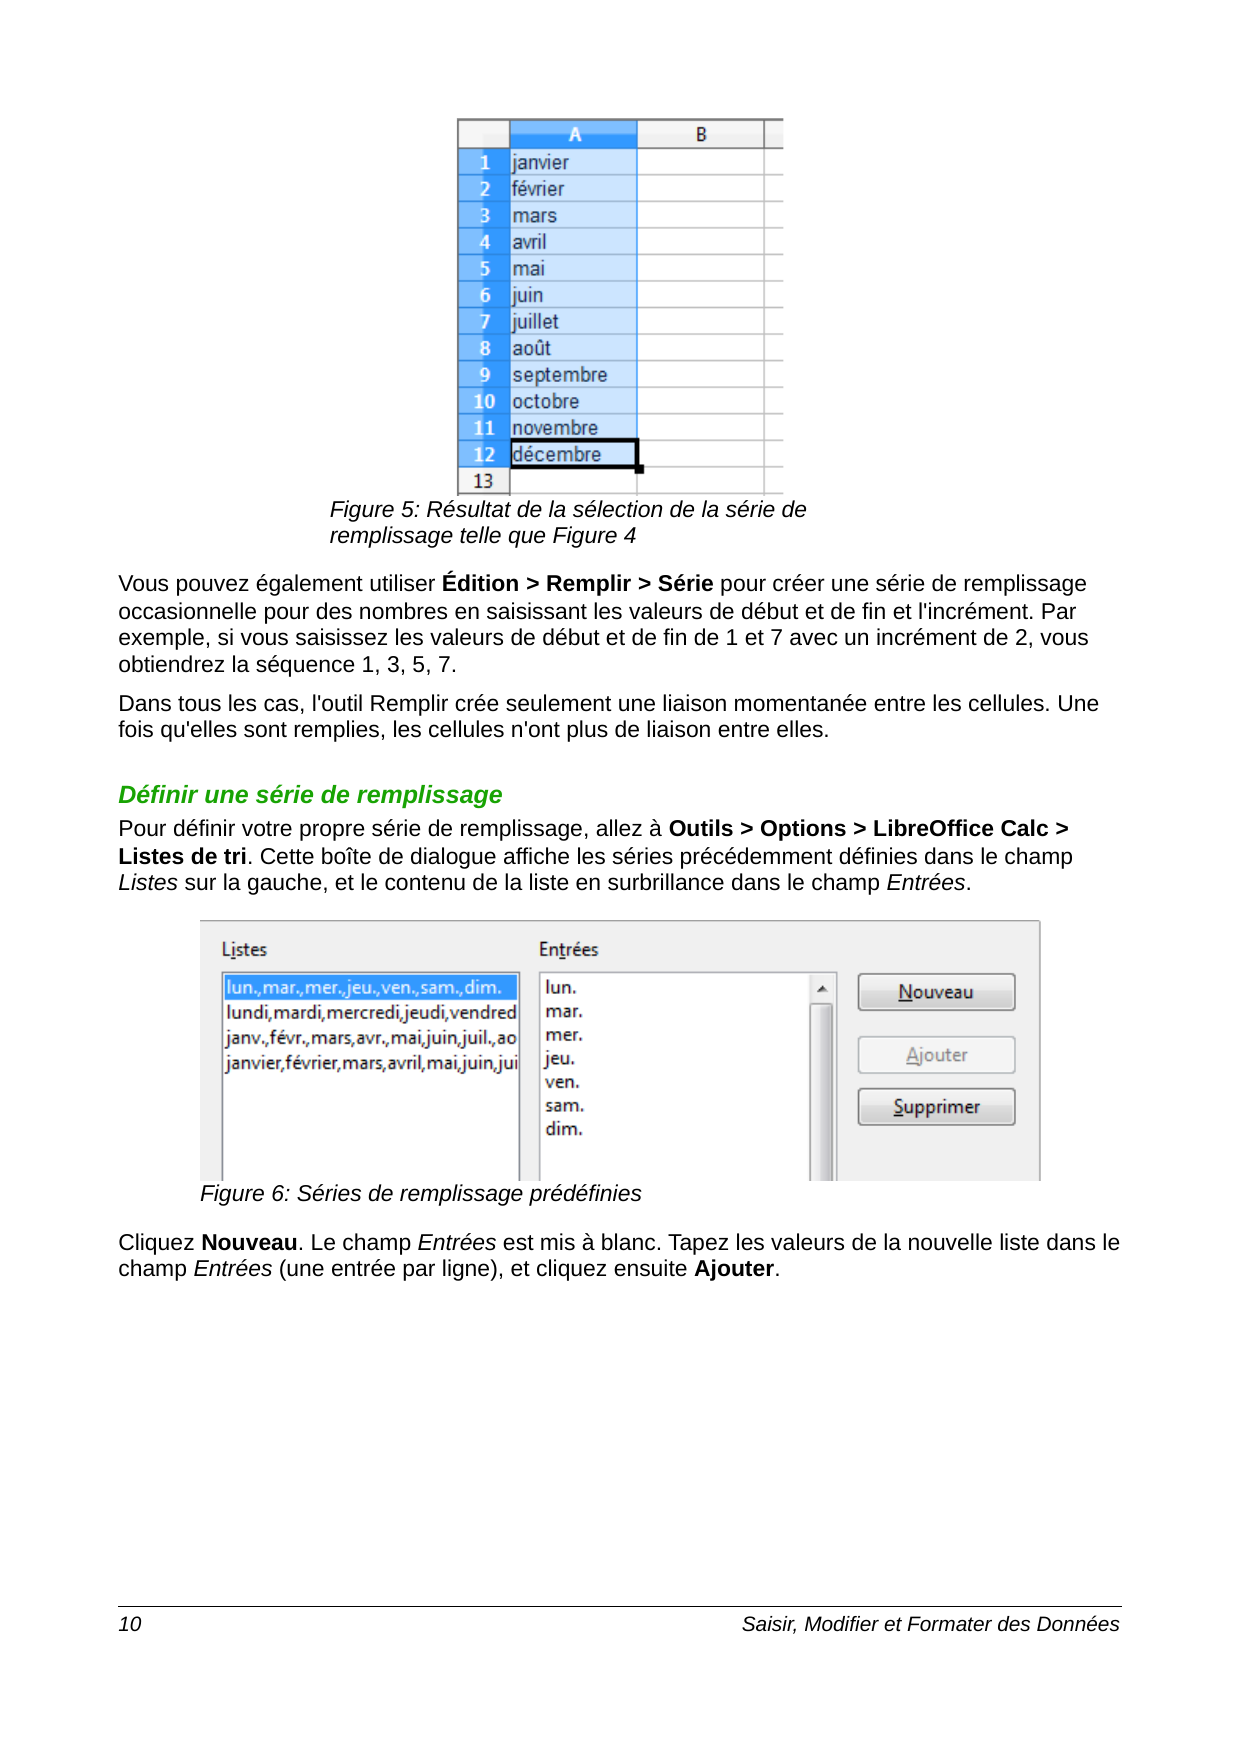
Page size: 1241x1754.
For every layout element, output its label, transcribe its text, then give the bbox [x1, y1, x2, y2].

text Figure 5: Résultat de la sélection de la série de remplissage telle que Figure 4 [329, 118, 911, 549]
text Figure 6: Séries de remplissage prédéfinies [200, 1181, 1040, 1207]
text Cliquez Nouveau. Le champ Entrées est mis à blanc. Tapez les valeurs de la nouvelle liste dans le champ Entrées (une entrée par ligne), et cliquez ensuite Ajouter. [118, 1229, 1122, 1282]
picture [456, 118, 784, 496]
picture [200, 920, 1041, 1181]
text Pour définir votre propre série de remplissage, allez à Outils > Options > LibreOffice Calc > Listes de tri. Cette boîte de dialogue affiche les séries précédemment définies dans le champ Listes sur la gauche, et le contenu de la liste en surbrillance dans le champ Entrées. [118, 815, 1122, 896]
subtitle Définir une série de remplissage [118, 780, 1122, 808]
text Vous pouvez également utiliser Édition > Remplir > Série pour créer une série de remplissage occasionnelle pour des nombres en saisissant les valeurs de début et de fin et l'incrément. Par exemple, si vous saisissez les valeurs de début et de fin de 1 et 7 avec un incrément de 2, vous obtiendrez la séquence 1, 3, 5, 7. [118, 569, 1122, 677]
text Dans tous les cas, l'outil Remplir crée seulement une liaison momentanée entre les cellules. Une fois qu'elles sont remplies, les cellules n'ont plus de liaison entre elles. [118, 689, 1122, 742]
